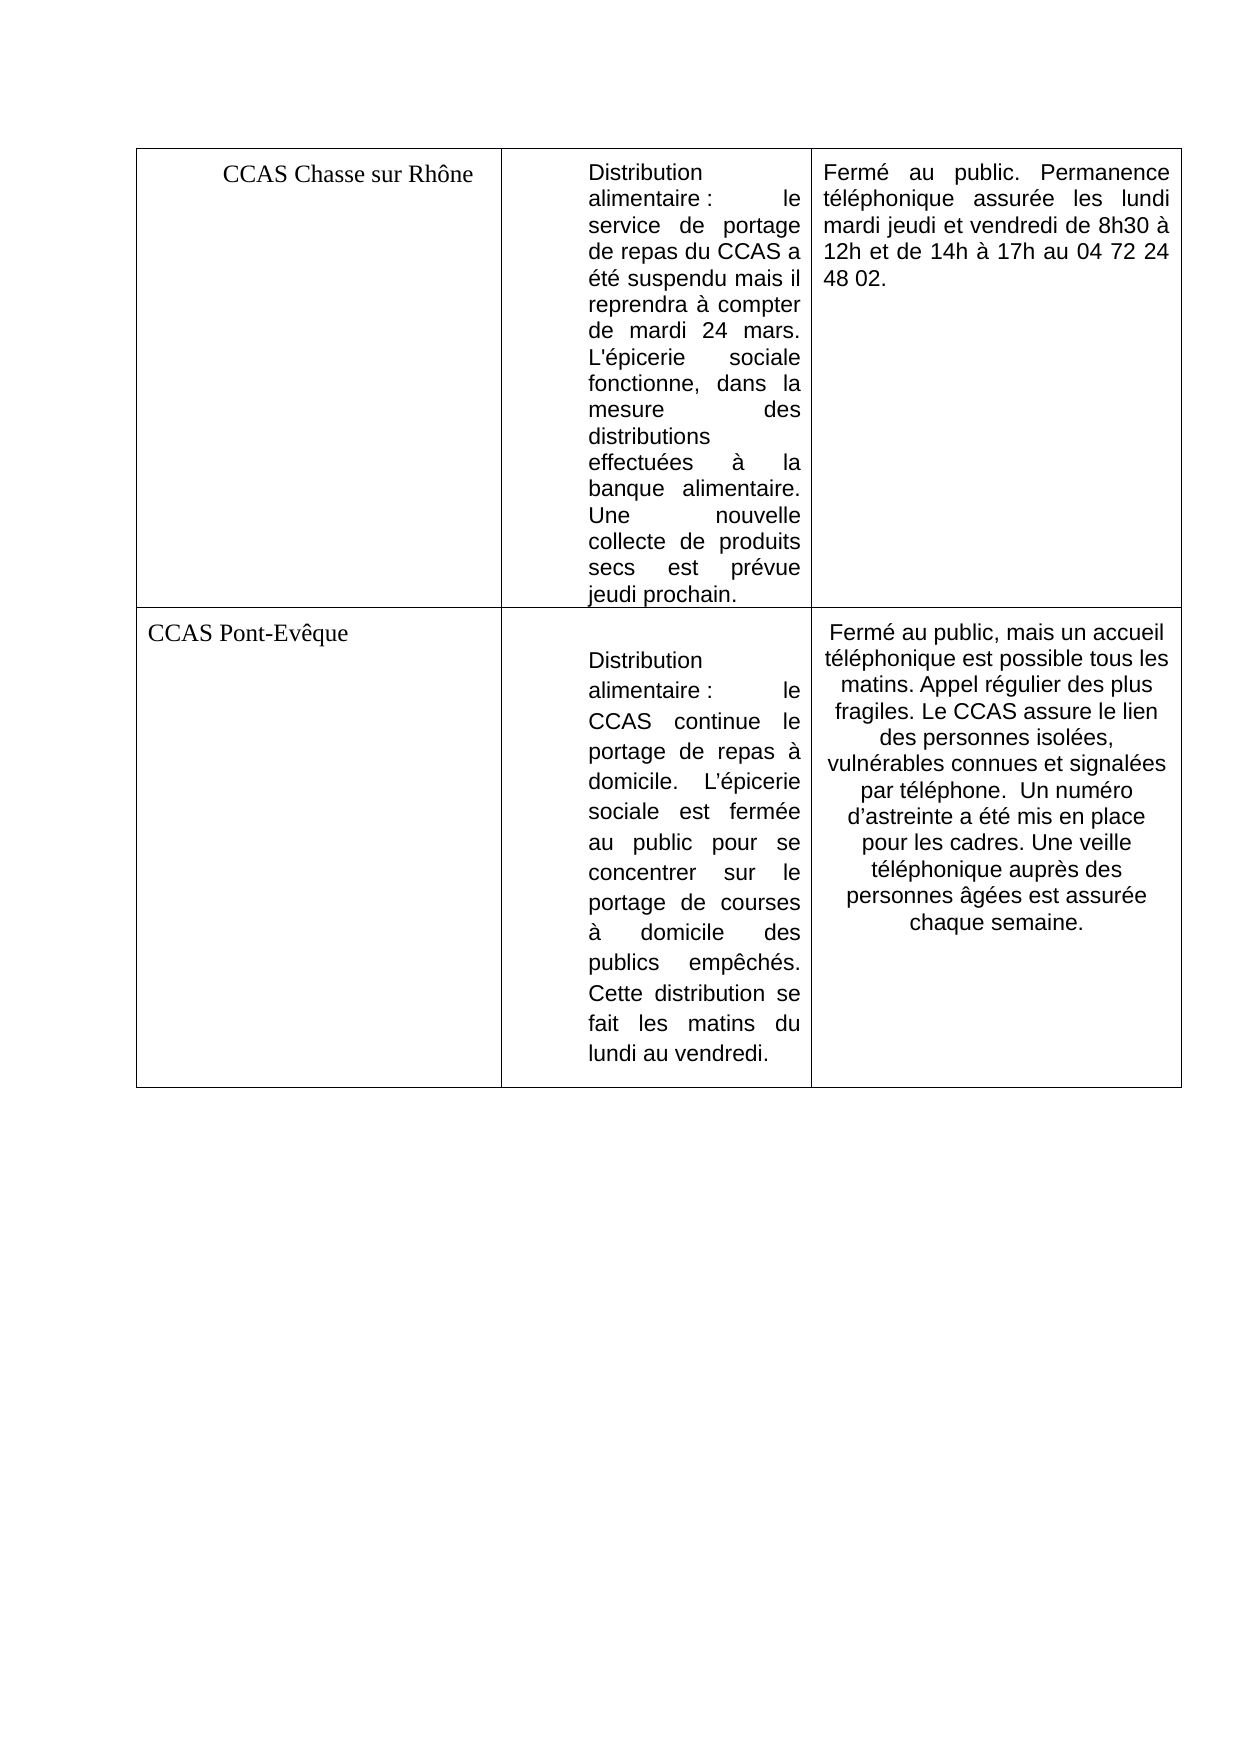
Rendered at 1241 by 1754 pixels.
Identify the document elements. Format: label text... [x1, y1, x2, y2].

table_cell CCAS Chasse sur Rhône [137, 149, 501, 607]
table_cell Fermé au public, mais un accueil téléphonique est possible tous les matins. Appel régulier des plus fragiles. Le CCAS assure le lien des personnes isolées, vulnérables connues et signalées par téléphone. Un numéro d’astreinte a été mis en place pour les cadres. Une veille téléphonique auprès des personnes âgées est assurée chaque semaine. [812, 608, 1181, 1087]
table_cell Fermé au public. Permanence téléphonique assurée les lundi mardi jeudi et vendredi de 8h30 à 12h et de 14h à 17h au 04 72 24 48 02. [812, 149, 1181, 607]
table_cell CCAS Pont-Evêque [137, 608, 501, 1087]
table_cell Distribution alimentaire : le CCAS continue le portage de repas à domicile. L’épicerie sociale est fermée au public pour se concentrer sur le portage de courses à domicile des publics empêchés. Cette distribution se fait les matins du lundi au vendredi. [502, 608, 811, 1087]
table_cell Distribution alimentaire : le service de portage de repas du CCAS a été suspendu mais il reprendra à compter de mardi 24 mars. L'épicerie sociale fonctionne, dans la mesure des distributions effectuées à la banque alimentaire. Une nouvelle collecte de produits secs est prévue jeudi prochain. [502, 149, 811, 607]
